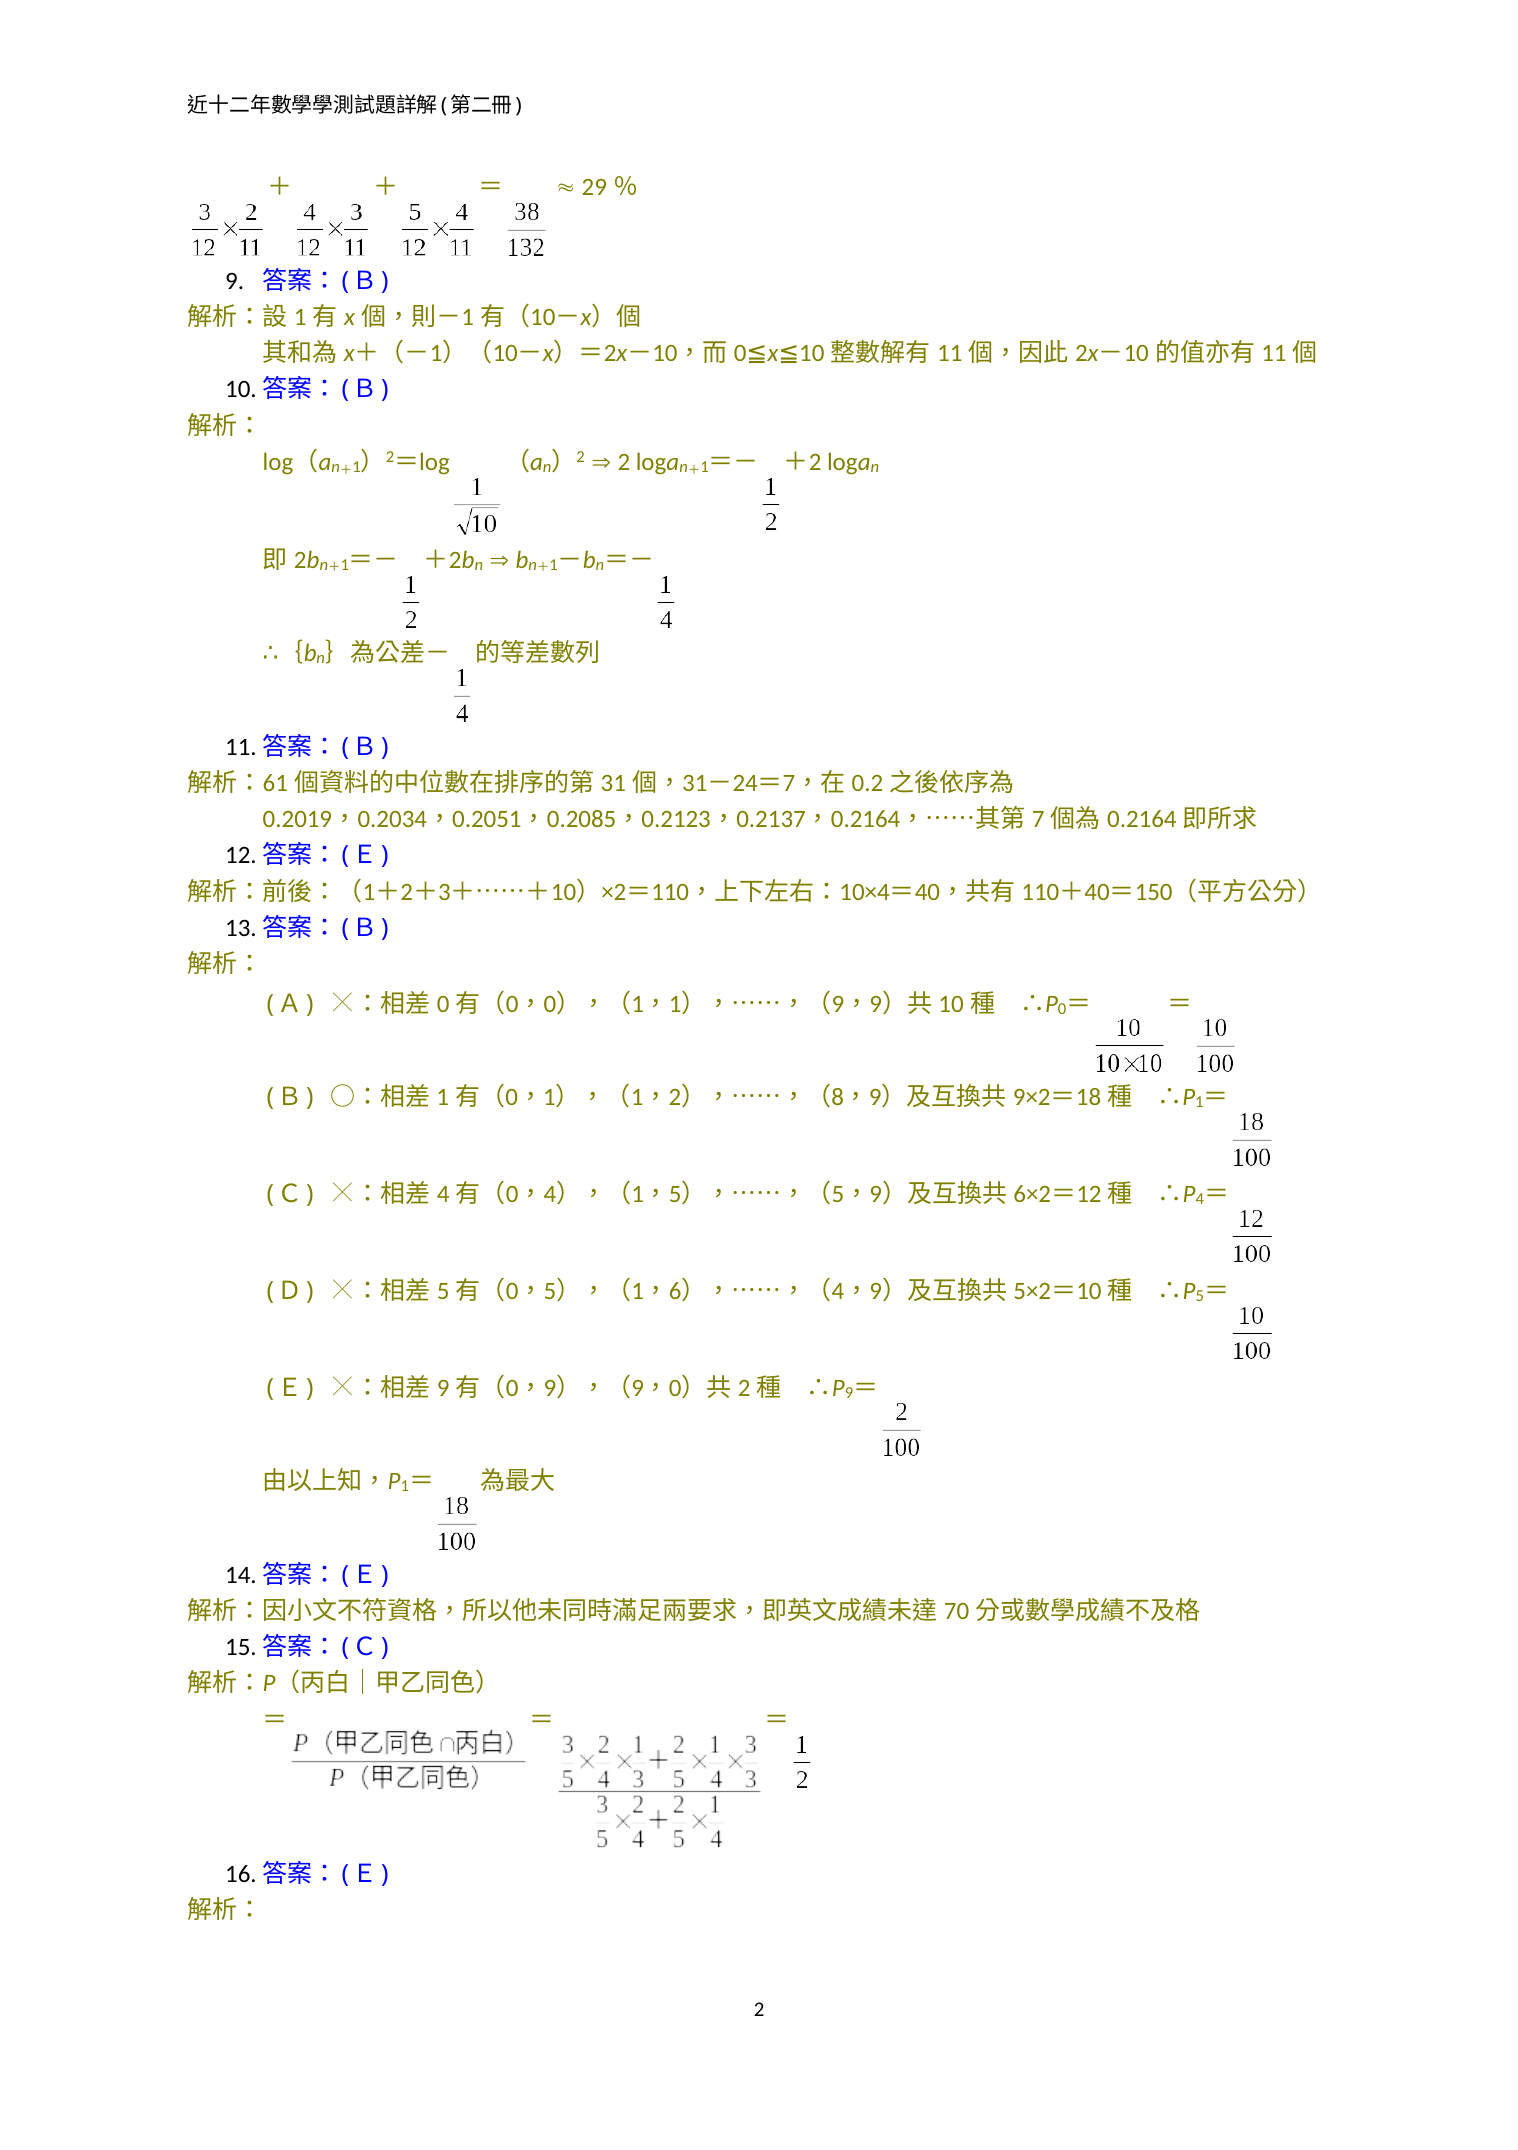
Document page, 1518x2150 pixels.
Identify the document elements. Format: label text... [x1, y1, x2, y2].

list 答案：(Ｅ) [225, 1853, 1330, 1889]
list 答案：(Ｂ) [225, 369, 1330, 405]
text 解析：P（丙白｜甲乙同色） [187, 1663, 1330, 1699]
text ＝＝＝ [262, 1699, 1330, 1853]
text 其和為 x＋（－1）（10－x）＝2x－10，而 0≦x≦10 整數解有 11 個，因此 2x－10 的值亦有 11 個 [262, 333, 1330, 369]
list 答案：(Ｃ) [225, 1627, 1330, 1663]
list 答案：(Ｅ) [225, 835, 1330, 871]
text (Ｂ) ○：相差 1 有（0，1），（1，2），……，（8，9）及互換共 9×2＝18 種 ∴P1＝ [262, 1077, 1330, 1170]
text (Ｅ) ╳ ：相差 9 有（0，9），（9，0）共 2 種 ∴P9＝ [262, 1364, 1330, 1461]
text (Ｄ) ╳ ：相差 5 有（0，5），（1，6），……，（4，9）及互換共 5×2＝10 種 ∴P5＝ [262, 1267, 1330, 1364]
text (Ｃ) ╳ ：相差 4 有（0，4），（1，5），……，（5，9）及互換共 6×2＝12 種 ∴P4＝ [262, 1170, 1330, 1267]
text 解析： [187, 405, 1330, 441]
text (Ａ) ╳ ：相差 0 有（0，0），（1，1），……，（9，9）共 10 種 ∴P0＝＝ [250, 980, 1330, 1077]
text 解析： [187, 1889, 1330, 1926]
text ＋＋＝  29 ％ [187, 167, 1330, 260]
list 答案：(Ｅ) [225, 1554, 1330, 1590]
list 答案：(Ｂ) [225, 260, 1330, 296]
text ∴｛bn｝為公差－的等差數列 [262, 633, 1330, 726]
text 解析：61 個資料的中位數在排序的第 31 個，31－24＝7，在 0.2 之後依序為 0.2019，0.2034，0.2051，0.2085，0.2123，0.2137，0.2164，……其第 7 個為 0.2164 即所求 [187, 762, 1330, 835]
text 即 2bn＋1＝－＋2bn Þ bn＋1－bn＝－ [262, 539, 1330, 633]
text log（an＋1）2＝log（an）2 Þ 2 logan＋1＝－＋2 logan [237, 441, 1330, 539]
list 答案：(Ｂ) [225, 907, 1330, 944]
text 解析： [187, 944, 1330, 980]
text 解析：前後：（1＋2＋3＋……＋10）×2＝110，上下左右：10×4＝40，共有 110＋40＝150（平方公分） [187, 871, 1330, 907]
text 由以上知，P1＝為最大 [262, 1461, 1330, 1554]
text 解析：因小文不符資格，所以他未同時滿足兩要求，即英文成績未達 70 分或數學成績不及格 [187, 1590, 1330, 1627]
text 解析：設 1 有 x 個，則－1 有（10－x）個 [187, 296, 1330, 333]
list 答案：(Ｂ) [225, 726, 1330, 762]
